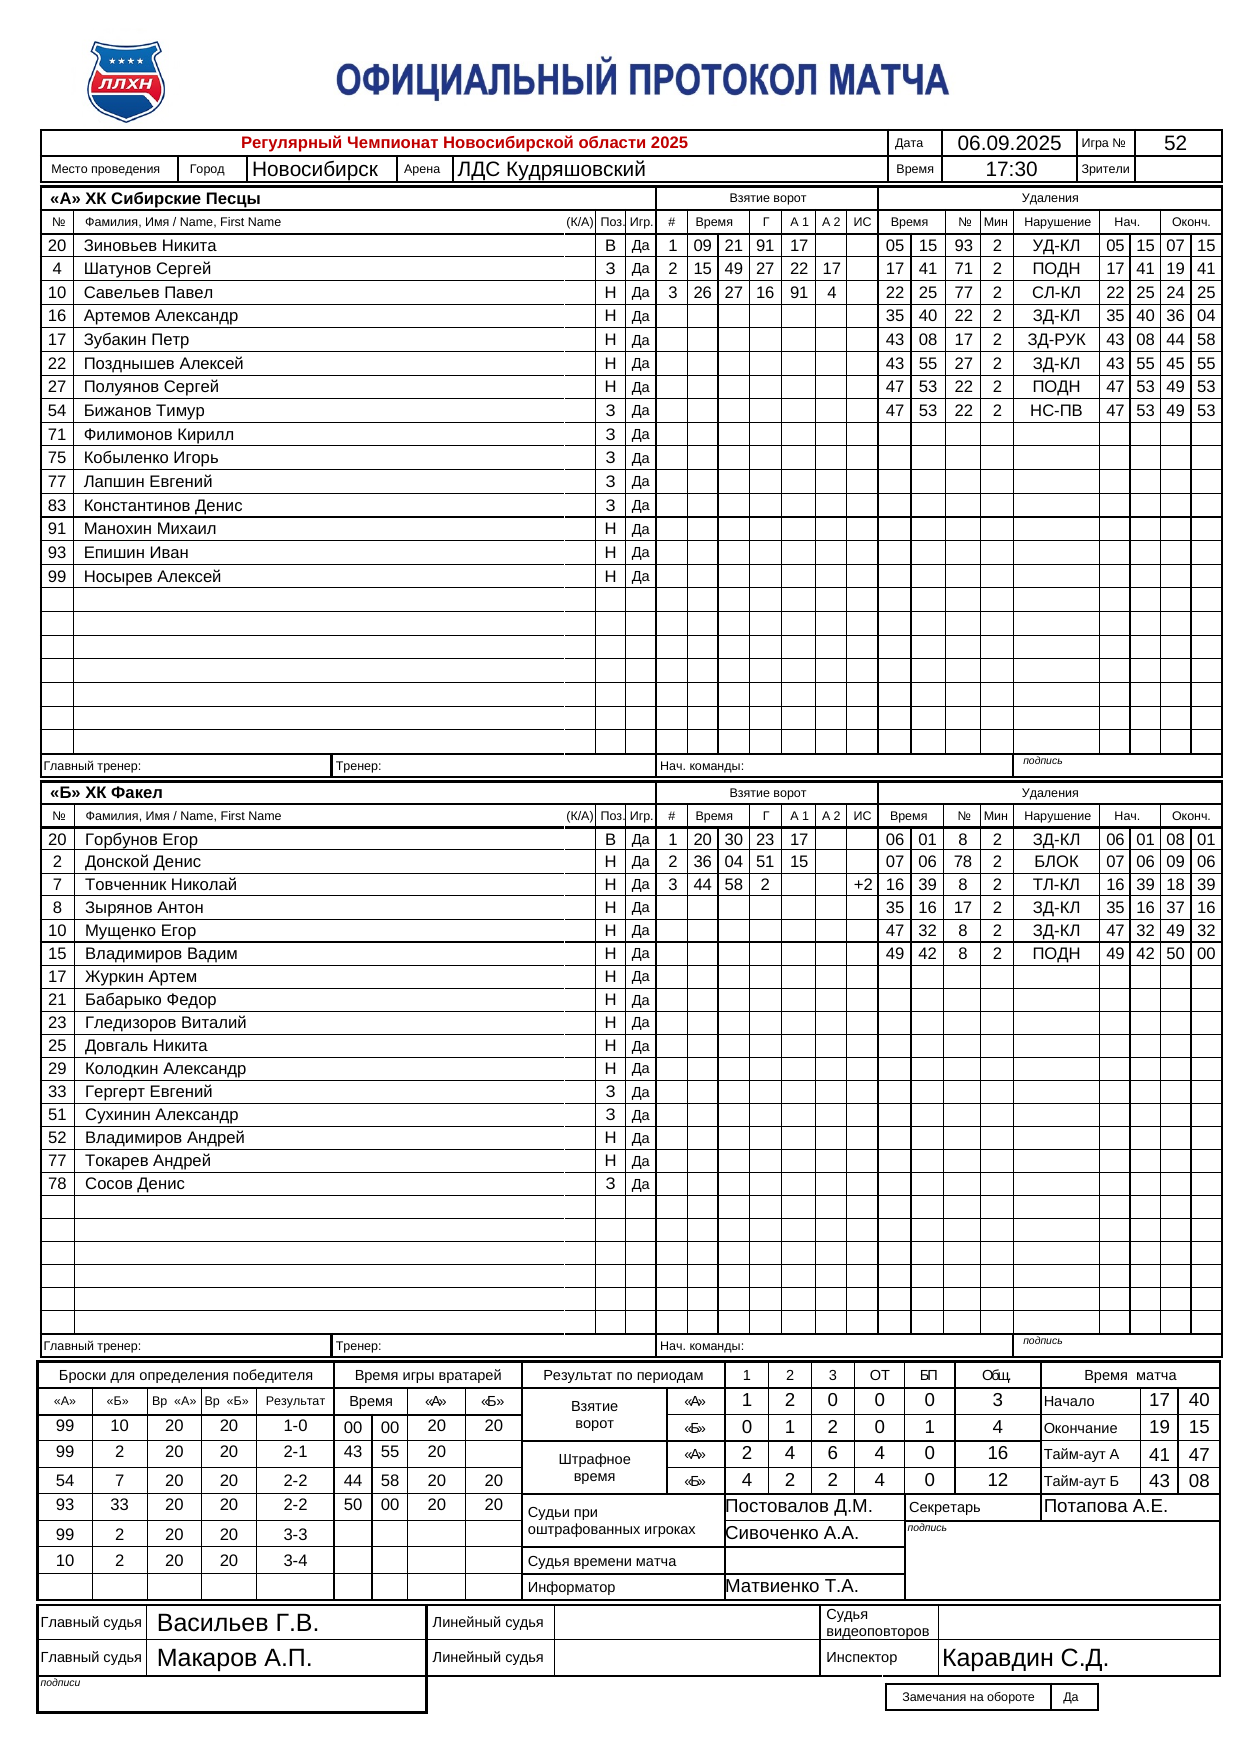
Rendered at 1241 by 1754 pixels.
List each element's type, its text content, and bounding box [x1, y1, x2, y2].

table_cell [657, 470, 687, 493]
table_cell № [42, 211, 73, 233]
table_cell [565, 896, 595, 918]
table_cell 58 [719, 874, 749, 895]
table_cell [719, 1219, 749, 1241]
table_cell [657, 707, 687, 729]
table_cell # [657, 805, 687, 826]
table_cell [750, 943, 781, 964]
table_cell Да [626, 328, 655, 351]
table_cell [657, 683, 687, 706]
table_cell [719, 1058, 749, 1079]
table_cell [719, 683, 749, 706]
table_cell 7 [93, 1468, 147, 1493]
table_cell [879, 1288, 910, 1310]
table_cell Гергерт Евгений [75, 1081, 564, 1103]
table_cell [1161, 1173, 1190, 1195]
table_cell [1161, 518, 1190, 540]
table_cell [1192, 1127, 1221, 1149]
table_cell [946, 636, 980, 658]
table_cell [1192, 659, 1221, 682]
table_cell [750, 1081, 781, 1103]
table_cell [879, 683, 910, 706]
table_cell [1192, 1012, 1221, 1033]
table_cell 1 [657, 235, 687, 256]
table_cell Н [596, 850, 625, 872]
table_cell [879, 1012, 910, 1033]
table_cell Да [626, 446, 655, 469]
table_cell [565, 1242, 595, 1264]
table_cell [596, 1265, 625, 1287]
table_cell [782, 541, 815, 564]
table_cell [688, 423, 717, 445]
table_cell Да [626, 1035, 655, 1057]
table_cell [750, 518, 781, 540]
table_cell 4 [816, 281, 846, 303]
table_cell [1161, 1219, 1190, 1241]
table_cell [39, 1574, 92, 1599]
table_cell [1100, 1081, 1129, 1103]
table_cell [1100, 730, 1129, 753]
table_cell Макаров А.П. [147, 1640, 425, 1675]
table_cell Н [596, 874, 625, 895]
table_cell 20 [202, 1521, 256, 1546]
table_cell [782, 305, 815, 327]
table_cell [1014, 1265, 1099, 1287]
table_cell Взятие ворот [523, 1389, 666, 1440]
table_cell Нарушение [1014, 211, 1099, 233]
table_cell [657, 920, 687, 941]
table_cell [946, 446, 980, 469]
table_cell 41 [1141, 1441, 1177, 1467]
table_cell 4 [855, 1468, 904, 1493]
table_cell [75, 1288, 564, 1310]
table_cell [408, 1574, 465, 1599]
table_cell [719, 920, 749, 941]
table_cell 47 [879, 376, 910, 398]
table_cell [1100, 966, 1129, 987]
table_cell [42, 1196, 74, 1218]
table_header 06.09.2025 [943, 131, 1076, 155]
table_header «Б» ХК Факел [42, 783, 655, 803]
table_cell [1192, 470, 1221, 493]
table_cell [75, 1242, 564, 1264]
table_cell [981, 423, 1013, 445]
table_cell [816, 874, 846, 895]
table_cell [879, 636, 910, 658]
table_cell Главный судья [39, 1606, 146, 1639]
table_cell [782, 1242, 815, 1264]
table_cell 71 [946, 257, 980, 280]
table_cell Н [596, 541, 625, 564]
table_cell [1014, 1288, 1099, 1310]
table_cell [939, 1606, 1219, 1639]
table_cell [657, 399, 687, 422]
table_cell 2 [981, 281, 1013, 303]
table_cell [879, 1058, 910, 1079]
table_cell Колодкин Александр [75, 1058, 564, 1079]
table_cell 36 [688, 850, 717, 872]
table_cell 2 [981, 874, 1013, 895]
table_cell [657, 1265, 687, 1287]
table_cell [719, 588, 749, 611]
table_cell [1131, 470, 1160, 493]
table_cell [719, 423, 749, 445]
table_cell [879, 494, 910, 516]
table_header Взятие ворот [657, 783, 877, 803]
table_cell 32 [1131, 920, 1160, 941]
table_cell Товченник Николай [75, 874, 564, 895]
table_cell [657, 943, 687, 964]
table_cell [555, 1606, 819, 1639]
table_cell Да [626, 305, 655, 327]
table_cell [750, 683, 781, 706]
table_cell ЗД-КЛ [1014, 305, 1099, 327]
table_cell [912, 588, 945, 611]
table_cell [565, 1173, 595, 1195]
table_cell 0 [855, 1415, 904, 1440]
table_cell [816, 920, 846, 941]
table_cell [750, 1173, 781, 1195]
table_cell [657, 1035, 687, 1057]
table_cell [816, 829, 846, 849]
table_cell [1192, 494, 1221, 516]
table_cell 2 [981, 850, 1013, 872]
table_cell Тайм-аут А [1042, 1441, 1140, 1467]
table_cell [847, 659, 877, 682]
table_cell [782, 1219, 815, 1241]
table_cell [1131, 1081, 1160, 1103]
table_cell Да [626, 281, 655, 303]
table_cell [847, 541, 877, 564]
table_cell [626, 1288, 655, 1310]
table_cell [847, 966, 877, 987]
table_cell Тренер: [333, 755, 655, 776]
table_cell [912, 518, 945, 540]
table_cell [466, 1547, 521, 1573]
table_cell [750, 541, 781, 564]
table_cell [565, 1081, 595, 1103]
table_cell [782, 1058, 815, 1079]
table_cell [1192, 1058, 1221, 1079]
table_cell 20 [202, 1494, 256, 1520]
table_cell [657, 659, 687, 682]
table_cell [981, 1127, 1013, 1149]
table_cell [657, 1173, 687, 1195]
table_cell [688, 1081, 717, 1103]
table_cell Мин [981, 805, 1013, 826]
table_cell [719, 659, 749, 682]
table_cell [946, 707, 980, 729]
table_header «А» ХК Сибирские Песцы [42, 188, 655, 209]
table_cell [1100, 1242, 1129, 1264]
table_cell 40 [1131, 305, 1160, 327]
table_cell [782, 707, 815, 729]
table_cell Сухинин Александр [75, 1104, 564, 1126]
table_cell [847, 1127, 877, 1149]
table_cell [1131, 683, 1160, 706]
table_cell 08 [1179, 1468, 1219, 1493]
table_cell НС-ПВ [1014, 399, 1099, 422]
table_cell 22 [946, 305, 980, 327]
table_cell Секретарь [906, 1495, 1040, 1520]
table_cell 2 [981, 920, 1013, 941]
table_cell [879, 989, 910, 1011]
table_cell А 2 [816, 211, 846, 233]
table_cell [1131, 730, 1160, 753]
table_cell [782, 874, 815, 895]
table_cell 2 [93, 1547, 147, 1573]
table_cell [688, 659, 717, 682]
table_cell [1192, 966, 1221, 987]
table_cell [847, 1311, 877, 1333]
table_cell 41 [912, 257, 945, 280]
table_cell [42, 1311, 74, 1333]
table_cell [719, 943, 749, 964]
table_cell Филимонов Кирилл [74, 423, 564, 445]
table_cell 43 [1100, 352, 1129, 374]
table_cell 16 [1192, 896, 1221, 918]
table_cell «Б» [93, 1389, 147, 1413]
table_cell [335, 1574, 371, 1599]
table_cell [1192, 541, 1221, 564]
table_cell Нач. [1100, 805, 1160, 826]
table_cell [1161, 730, 1190, 753]
table_cell 91 [750, 235, 781, 256]
table_cell 27 [42, 376, 73, 398]
table_cell [1161, 683, 1190, 706]
table_cell 17 [782, 235, 815, 256]
table_cell [750, 1242, 781, 1264]
table_cell [1100, 1035, 1129, 1057]
table_cell 2 [657, 850, 687, 872]
table_cell 2-1 [257, 1441, 333, 1467]
table_cell 3 [956, 1389, 1040, 1413]
table_cell [1131, 446, 1160, 469]
table_cell [596, 730, 625, 753]
table_cell [1131, 659, 1160, 682]
table_cell [816, 636, 846, 658]
table_cell 07 [879, 850, 910, 872]
table_cell 0 [812, 1389, 854, 1413]
table_cell ИС [847, 211, 877, 233]
table_cell [1192, 1196, 1221, 1218]
table_cell [946, 659, 980, 682]
table_cell [1192, 612, 1221, 634]
table_cell [74, 588, 564, 611]
table_cell [750, 1311, 781, 1333]
table_cell [1014, 494, 1099, 516]
table_cell [816, 352, 846, 374]
table_cell [596, 1288, 625, 1310]
table_cell [626, 588, 655, 611]
table_cell [847, 896, 877, 918]
table_cell ПОДН [1014, 943, 1099, 964]
table_cell 54 [42, 399, 73, 422]
table_cell Нач. команды: [657, 1335, 1012, 1356]
table_cell 99 [39, 1441, 92, 1467]
table_cell [726, 1548, 904, 1573]
table_cell 27 [719, 281, 749, 303]
table_cell 25 [1131, 281, 1160, 303]
table_cell «Б» [668, 1468, 724, 1493]
table_cell [847, 636, 877, 658]
table_cell [782, 352, 815, 374]
table_cell Постовалов Д.М. [726, 1495, 904, 1520]
table_cell 3-4 [257, 1547, 333, 1573]
table_cell [782, 920, 815, 941]
table_cell 99 [39, 1521, 92, 1546]
table_cell 0 [905, 1468, 954, 1493]
table_cell [1192, 518, 1221, 540]
table_cell 20 [408, 1468, 465, 1493]
table_cell [466, 1521, 521, 1546]
table_cell 23 [750, 829, 781, 849]
table_cell Потапова А.Е. [1042, 1495, 1219, 1520]
table_cell 37 [1161, 896, 1190, 918]
table_cell [782, 399, 815, 422]
table_cell [688, 588, 717, 611]
table_cell 16 [912, 896, 943, 918]
table_cell [1131, 1012, 1160, 1033]
table_cell 99 [42, 565, 73, 587]
table_cell 05 [879, 235, 910, 256]
table_cell [1161, 1288, 1190, 1310]
table_cell 17 [1100, 257, 1129, 280]
table_header Удаления [879, 783, 1221, 803]
table_cell Н [596, 920, 625, 941]
table_cell ЛДС Кудряшовский [454, 157, 887, 181]
table_cell Нарушение [1014, 805, 1099, 826]
table_cell [596, 1311, 625, 1333]
table_cell Время [335, 1389, 407, 1413]
table_cell [879, 612, 910, 634]
table_cell [879, 1081, 910, 1103]
table_cell [688, 1173, 717, 1195]
table_cell [1161, 659, 1190, 682]
table_cell [688, 683, 717, 706]
table_cell Линейный судья [428, 1640, 554, 1675]
table_cell 77 [946, 281, 980, 303]
table_cell [981, 470, 1013, 493]
table_cell 16 [1131, 896, 1160, 918]
table_cell [879, 1219, 910, 1241]
table_cell [1100, 1104, 1129, 1126]
table_cell +2 [847, 874, 877, 895]
table_cell Поз. [596, 211, 625, 233]
table_cell [912, 470, 945, 493]
table_cell 43 [335, 1441, 371, 1467]
table_cell Время [688, 211, 749, 233]
table_cell [816, 896, 846, 918]
table_cell 22 [42, 352, 73, 374]
table_cell ЗД-КЛ [1014, 920, 1099, 941]
table_cell [816, 1150, 846, 1172]
table_cell 01 [912, 829, 943, 849]
table_cell [657, 305, 687, 327]
table_cell [626, 730, 655, 753]
table_cell [596, 588, 625, 611]
table_cell [782, 1081, 815, 1103]
table_cell [719, 1173, 749, 1195]
table_cell [750, 1150, 781, 1172]
table_cell подписи [39, 1677, 425, 1711]
table_cell 15 [688, 257, 717, 280]
table_header Время матча [1042, 1363, 1219, 1387]
table_cell Журкин Артем [75, 966, 564, 987]
table_cell [688, 612, 717, 634]
table_cell 2 [981, 829, 1013, 849]
table_cell [1192, 565, 1221, 587]
table_cell 4 [42, 257, 73, 280]
table_cell [981, 1219, 1013, 1241]
table_cell [847, 281, 877, 303]
table_cell 3-3 [257, 1521, 333, 1546]
table_cell [657, 966, 687, 987]
table_cell [719, 399, 749, 422]
table_cell [42, 1265, 74, 1287]
table_cell [981, 730, 1013, 753]
table_cell [750, 305, 781, 327]
table_cell [1131, 612, 1160, 634]
table_cell 1 [769, 1415, 811, 1440]
table_cell [719, 518, 749, 540]
table_cell [816, 328, 846, 351]
table_cell [1100, 707, 1129, 729]
table_cell [1161, 612, 1190, 634]
table_cell [1161, 1058, 1190, 1079]
table_cell Владимиров Андрей [75, 1127, 564, 1149]
table_cell 58 [373, 1468, 407, 1493]
table_cell 07 [1100, 850, 1129, 872]
table_cell [1014, 1219, 1099, 1241]
table_cell [1014, 1127, 1099, 1149]
table_cell 08 [1161, 829, 1190, 849]
table_cell [816, 730, 846, 753]
table_cell [946, 518, 980, 540]
table_cell [816, 989, 846, 1011]
table_cell [626, 636, 655, 658]
table_cell 16 [956, 1442, 1040, 1467]
table_cell [944, 1196, 980, 1218]
table_cell [847, 920, 877, 941]
table_cell 43 [879, 328, 910, 351]
table_cell 08 [1131, 328, 1160, 351]
table_cell [816, 423, 846, 445]
table_cell [688, 1058, 717, 1079]
table_cell [719, 376, 749, 398]
table_cell 55 [1131, 352, 1160, 374]
table_cell [688, 541, 717, 564]
table_cell 09 [1161, 850, 1190, 872]
table_cell [816, 588, 846, 611]
table_cell 55 [912, 352, 945, 374]
table_cell [202, 1574, 256, 1599]
table_cell [1131, 1242, 1160, 1264]
table_cell [816, 565, 846, 587]
table_cell 6 [812, 1442, 854, 1467]
table_cell [1161, 1127, 1190, 1149]
table_cell 77 [42, 470, 73, 493]
table_cell З [596, 423, 625, 445]
table_cell 93 [946, 235, 980, 256]
table_cell [596, 1196, 625, 1218]
table_cell [847, 1012, 877, 1033]
table_cell [912, 966, 943, 987]
table_cell Г [750, 211, 781, 233]
table_cell [981, 1035, 1013, 1057]
table_cell [75, 1265, 564, 1287]
table_cell [626, 1242, 655, 1264]
table_cell [750, 612, 781, 634]
table_cell [565, 1219, 595, 1241]
table_cell 58 [1192, 328, 1221, 351]
table_cell 25 [1192, 281, 1221, 303]
table_cell 20 [466, 1494, 521, 1520]
table_cell 20 [148, 1416, 201, 1440]
table_cell [912, 1288, 943, 1310]
table_cell [944, 1265, 980, 1287]
table_cell [1192, 1173, 1221, 1195]
table_cell [565, 281, 595, 303]
table_cell 08 [912, 328, 945, 351]
table_cell 47 [1179, 1441, 1219, 1467]
table_cell [1131, 1150, 1160, 1172]
table_cell 47 [1100, 376, 1129, 398]
table_cell [1100, 588, 1129, 611]
table_cell [782, 943, 815, 964]
table_cell [944, 1150, 980, 1172]
table_cell 42 [1131, 943, 1160, 964]
table_cell 22 [946, 399, 980, 422]
table_cell 45 [1161, 352, 1190, 374]
table_cell [912, 612, 945, 634]
table_cell [912, 565, 945, 587]
table_cell [847, 376, 877, 398]
table_cell [912, 1035, 943, 1057]
table_cell 78 [42, 1173, 74, 1195]
table_cell [1131, 518, 1160, 540]
table_cell СЛ-КЛ [1014, 281, 1099, 303]
table_cell [847, 1058, 877, 1079]
table_cell [981, 683, 1013, 706]
table_cell [981, 1173, 1013, 1195]
table_cell 43 [879, 352, 910, 374]
table_cell А 2 [816, 805, 846, 826]
table_cell [912, 730, 945, 753]
table_header Дата [889, 131, 941, 155]
table_cell [565, 257, 595, 280]
table_cell [912, 1242, 943, 1264]
table_cell [981, 1058, 1013, 1079]
table_cell Н [596, 1127, 625, 1149]
table_cell [946, 730, 980, 753]
table_cell 00 [373, 1416, 407, 1440]
table_cell [847, 989, 877, 1011]
table_cell [657, 1012, 687, 1033]
table_cell Информатор [523, 1575, 724, 1599]
table_cell Да [626, 920, 655, 941]
table_cell Да [626, 896, 655, 918]
table_cell [1161, 565, 1190, 587]
table_cell [688, 1311, 717, 1333]
table_cell [719, 1265, 749, 1287]
table_cell [719, 352, 749, 374]
table_cell «А» [668, 1389, 724, 1413]
table_cell [750, 399, 781, 422]
table_cell [1192, 1265, 1221, 1287]
table_cell Вр «Б» [202, 1389, 256, 1413]
table_cell [944, 1081, 980, 1103]
table_cell Н [596, 1012, 625, 1033]
table_cell [981, 541, 1013, 564]
table_cell [373, 1574, 407, 1599]
table_header Результат по периодам [523, 1363, 724, 1387]
table_cell [944, 1035, 980, 1057]
table_cell [847, 352, 877, 374]
table_cell [657, 565, 687, 587]
table_cell Н [596, 328, 625, 351]
table_cell З [596, 257, 625, 280]
table_cell 20 [688, 829, 717, 849]
table_cell 20 [408, 1416, 465, 1440]
table_cell Носырев Алексей [74, 565, 564, 587]
table_cell [750, 966, 781, 987]
table_cell 16 [42, 305, 73, 327]
table_cell Да [626, 376, 655, 398]
table_cell 2 [981, 235, 1013, 256]
table_cell [981, 1150, 1013, 1172]
table_cell [879, 541, 910, 564]
table_cell подпись [1014, 1335, 1221, 1356]
table_cell [782, 683, 815, 706]
table_header ОТ [855, 1363, 904, 1387]
table_cell [719, 305, 749, 327]
table_cell [1014, 1311, 1099, 1333]
table_cell [1014, 659, 1099, 682]
table_cell [626, 1196, 655, 1218]
table_cell [688, 446, 717, 469]
table_cell [1161, 1035, 1190, 1057]
table_cell [782, 636, 815, 658]
table_cell [688, 376, 717, 398]
table_cell Шатунов Сергей [74, 257, 564, 280]
table_cell З [596, 1173, 625, 1195]
table_cell [912, 707, 945, 729]
table_cell [879, 1173, 910, 1195]
table_cell [847, 943, 877, 964]
table_cell [782, 565, 815, 587]
table_cell Н [596, 896, 625, 918]
table_cell [1131, 1288, 1160, 1310]
table_cell подпись [1014, 755, 1221, 776]
table_cell [879, 1265, 910, 1287]
table_cell [1161, 966, 1190, 987]
table_cell [912, 1311, 943, 1333]
table_cell 4 [726, 1468, 768, 1493]
table_cell 35 [879, 305, 910, 327]
table_cell Горбунов Егор [75, 829, 564, 849]
table_cell [626, 683, 655, 706]
table_cell [1161, 588, 1190, 611]
table_cell [1014, 1081, 1099, 1103]
table_cell [847, 850, 877, 872]
table_cell [1161, 989, 1190, 1011]
table_cell [1131, 423, 1160, 445]
table_cell [750, 707, 781, 729]
table_cell [42, 707, 73, 729]
table_cell 43 [1141, 1468, 1177, 1493]
table_cell [816, 494, 846, 516]
table_cell [946, 612, 980, 634]
table_cell [782, 446, 815, 469]
table_cell [657, 1058, 687, 1079]
table_cell Результат [257, 1389, 333, 1413]
table_cell 30 [719, 829, 749, 849]
table_cell 15 [42, 943, 74, 964]
table_cell [719, 730, 749, 753]
table_cell [981, 989, 1013, 1011]
table_cell [1014, 1196, 1099, 1218]
table_cell [466, 1441, 521, 1467]
table_cell [1014, 966, 1099, 987]
table_cell [565, 235, 595, 256]
table_cell 17 [946, 328, 980, 351]
table_cell Да [626, 494, 655, 516]
table_cell [816, 1196, 846, 1218]
table_cell [74, 730, 564, 753]
table_cell 1 [657, 829, 687, 849]
table_cell [847, 730, 877, 753]
table_cell [847, 446, 877, 469]
table_cell 2 [981, 943, 1013, 964]
table_cell [565, 730, 595, 753]
table_cell [565, 446, 595, 469]
table_cell [946, 683, 980, 706]
table_cell [782, 989, 815, 1011]
table_cell 10 [93, 1416, 147, 1440]
table_cell Полуянов Сергей [74, 376, 564, 398]
table_cell Начало [1042, 1389, 1140, 1413]
table_cell 47 [1100, 399, 1129, 422]
table_cell [657, 1288, 687, 1310]
table_cell [847, 707, 877, 729]
table_cell [1014, 989, 1099, 1011]
table_cell Да [626, 829, 655, 849]
table_cell [782, 1104, 815, 1126]
table_cell Да [626, 874, 655, 895]
table_cell [847, 588, 877, 611]
table_cell [944, 1173, 980, 1195]
table_cell [816, 235, 846, 256]
table_cell [688, 989, 717, 1011]
table_cell 17 [944, 896, 980, 918]
table_cell 17 [816, 257, 846, 280]
table_cell [1014, 588, 1099, 611]
table_cell [944, 1127, 980, 1149]
table_cell [1192, 1288, 1221, 1310]
table_cell 91 [782, 281, 815, 303]
table_cell [1161, 1265, 1190, 1287]
table_cell [565, 850, 595, 872]
table_cell 44 [688, 874, 717, 895]
table_cell [782, 1311, 815, 1333]
table_cell [657, 1311, 687, 1333]
table_cell # [657, 211, 687, 233]
table_cell [1136, 157, 1221, 181]
table_cell 1-0 [257, 1416, 333, 1440]
table_cell [565, 1265, 595, 1287]
table_cell 43 [1100, 328, 1129, 351]
table_cell [816, 446, 846, 469]
table_cell [1100, 1196, 1129, 1218]
table_cell 27 [946, 352, 980, 374]
table_cell 77 [42, 1150, 74, 1172]
table_cell [42, 612, 73, 634]
table_cell [1131, 494, 1160, 516]
table_cell [1014, 1173, 1099, 1195]
table_cell [657, 730, 687, 753]
table_cell 8 [944, 829, 980, 849]
table_cell Линейный судья [428, 1606, 554, 1639]
table_cell [912, 423, 945, 445]
table_cell 42 [912, 943, 943, 964]
table_cell «А» [668, 1442, 724, 1467]
table_cell [816, 943, 846, 964]
table_cell 2 [93, 1521, 147, 1546]
table_cell В [596, 235, 625, 256]
table_cell [944, 966, 980, 987]
table_cell 2 [981, 399, 1013, 422]
table_cell Епишин Иван [74, 541, 564, 564]
table_cell [944, 1104, 980, 1126]
table_cell [565, 376, 595, 398]
table_cell ИС [847, 805, 877, 826]
table_cell Позднышев Алексей [74, 352, 564, 374]
table_cell Время [879, 211, 945, 233]
table_cell [1192, 1150, 1221, 1172]
table_cell [1131, 1127, 1160, 1149]
table_cell [981, 612, 1013, 634]
table_cell 50 [1161, 943, 1190, 964]
table_cell [1192, 707, 1221, 729]
table_cell [1161, 541, 1190, 564]
table_cell [555, 1640, 819, 1675]
table_cell Да [626, 966, 655, 987]
table_cell [565, 1012, 595, 1033]
table_cell [912, 446, 945, 469]
table_cell Да [626, 1173, 655, 1195]
table_cell [847, 305, 877, 327]
table_cell [1100, 1127, 1129, 1149]
table_cell [596, 683, 625, 706]
table_cell 2-2 [257, 1468, 333, 1493]
table_cell [1014, 446, 1099, 469]
table_cell [879, 1104, 910, 1126]
table_cell [626, 1311, 655, 1333]
table_cell [565, 612, 595, 634]
table_cell 06 [1131, 850, 1160, 872]
table_cell [816, 1311, 846, 1333]
table_cell 00 [373, 1494, 407, 1520]
table_header 52 [1136, 131, 1221, 155]
table_cell [1100, 1219, 1129, 1241]
table_cell [912, 1081, 943, 1103]
table_cell [657, 446, 687, 469]
table_cell [1131, 1265, 1160, 1287]
table_cell [657, 1150, 687, 1172]
table_cell [688, 352, 717, 374]
table_cell [1014, 612, 1099, 634]
table_cell [816, 1058, 846, 1079]
table_cell [1100, 518, 1129, 540]
table_cell [879, 966, 910, 987]
table_cell [750, 659, 781, 682]
table_cell [1100, 612, 1129, 634]
table_cell [1100, 989, 1129, 1011]
table_cell [782, 376, 815, 398]
table_cell [912, 1265, 943, 1287]
table_cell [719, 1104, 749, 1126]
table_cell [750, 470, 781, 493]
table_cell [944, 1242, 980, 1264]
table_cell [688, 1219, 717, 1241]
table_cell 16 [879, 874, 910, 895]
table_cell [782, 588, 815, 611]
table_cell [565, 565, 595, 587]
table_cell [565, 305, 595, 327]
table_cell Да [626, 1150, 655, 1172]
table_cell [565, 943, 595, 964]
table_cell [657, 423, 687, 445]
table_cell Донской Денис [75, 850, 564, 872]
table_cell [74, 612, 564, 634]
table_cell [816, 707, 846, 729]
table_cell [847, 683, 877, 706]
table_cell [428, 1677, 882, 1711]
table_cell [596, 1242, 625, 1264]
table_cell [981, 518, 1013, 540]
table_cell [1192, 1311, 1221, 1333]
table_cell 20 [148, 1494, 201, 1520]
table_cell [688, 1265, 717, 1287]
table_cell 21 [719, 235, 749, 256]
table_cell Зубакин Петр [74, 328, 564, 351]
table_cell Н [596, 1150, 625, 1172]
table_cell [1131, 989, 1160, 1011]
table_cell Время [688, 805, 749, 826]
table_cell Мущенко Егор [75, 920, 564, 941]
table_cell З [596, 1081, 625, 1103]
table_cell 49 [1161, 920, 1190, 941]
table_cell [1192, 730, 1221, 753]
table_header Замечания на обороте [887, 1685, 1050, 1709]
table_cell [657, 612, 687, 634]
table_cell Г [750, 805, 781, 826]
table_cell [1161, 470, 1190, 493]
table_cell 15 [1131, 235, 1160, 256]
table_cell [1100, 1288, 1129, 1310]
table_cell 1 [726, 1389, 768, 1413]
table_cell «А» [408, 1389, 465, 1413]
table_cell [1161, 446, 1190, 469]
table_cell [981, 1265, 1013, 1287]
table_cell [912, 1058, 943, 1079]
table_cell [565, 989, 595, 1011]
table_cell 06 [1192, 850, 1221, 872]
table_header 2 [769, 1363, 811, 1387]
table_cell ПОДН [1014, 376, 1099, 398]
table_cell Кобыленко Игорь [74, 446, 564, 469]
table_cell [1161, 636, 1190, 658]
table_header Удаления [879, 188, 1221, 209]
table_cell [1100, 470, 1129, 493]
table_cell [688, 730, 717, 753]
table_cell 40 [912, 305, 945, 327]
table_cell [1100, 423, 1129, 445]
table_cell Инспектор [821, 1640, 938, 1675]
table_cell [750, 920, 781, 941]
table_cell [74, 659, 564, 682]
table_cell (К/А) [565, 805, 595, 826]
table_cell [847, 470, 877, 493]
table_cell Да [626, 850, 655, 872]
table_cell Да [626, 989, 655, 1011]
table_cell 49 [1100, 943, 1129, 964]
table_cell Штрафное время [523, 1442, 666, 1493]
table_cell [1100, 659, 1129, 682]
table_cell ЗД-КЛ [1014, 829, 1099, 849]
table_cell [565, 874, 595, 895]
table_cell Вр «А» [148, 1389, 201, 1413]
table_cell 91 [42, 518, 73, 540]
table_cell «Б » [466, 1389, 521, 1413]
table_cell А 1 [782, 211, 815, 233]
table_cell [750, 1012, 781, 1033]
table_cell 49 [1161, 399, 1190, 422]
table_cell [816, 683, 846, 706]
table_cell [750, 565, 781, 587]
table_cell Зрители [1078, 157, 1134, 181]
table_cell [42, 1242, 74, 1264]
table_cell [1131, 588, 1160, 611]
table_cell 2 [726, 1442, 768, 1467]
table_cell [1192, 1035, 1221, 1057]
table_cell [912, 1219, 943, 1241]
table_cell [981, 1311, 1013, 1333]
table_cell [688, 943, 717, 964]
table_header Да [1052, 1685, 1097, 1709]
table_cell [1014, 1058, 1099, 1079]
table_cell 19 [1141, 1415, 1177, 1440]
table_cell 20 [42, 829, 74, 849]
table_cell [879, 1242, 910, 1264]
table_cell [719, 1150, 749, 1172]
table_cell [782, 470, 815, 493]
table_cell [1131, 1219, 1160, 1241]
table_cell [688, 1196, 717, 1218]
table_cell [1192, 1242, 1221, 1264]
table_cell 2 [769, 1468, 811, 1493]
table_cell Сивоченко А.А. [726, 1521, 904, 1546]
table_cell Город [179, 157, 246, 181]
table_cell № [946, 211, 980, 233]
table_cell 2 [981, 352, 1013, 374]
table_cell 44 [335, 1468, 371, 1493]
table_cell [1014, 707, 1099, 729]
table_cell УД-КЛ [1014, 235, 1099, 256]
table_cell [565, 518, 595, 540]
table_cell [1014, 541, 1099, 564]
table_cell [816, 1265, 846, 1287]
table_cell [688, 1242, 717, 1264]
table_cell [1192, 446, 1221, 469]
table_cell [1192, 588, 1221, 611]
table_cell [816, 659, 846, 682]
table_header 1 [726, 1363, 768, 1387]
table_cell [688, 494, 717, 516]
table_cell ЗД-КЛ [1014, 352, 1099, 374]
table_cell [912, 1012, 943, 1033]
table_cell ЗД-КЛ [1014, 896, 1099, 918]
table_cell Бижанов Тимур [74, 399, 564, 422]
table_cell [657, 1242, 687, 1264]
table_cell [719, 1081, 749, 1103]
table_cell [596, 1219, 625, 1241]
table_cell [1161, 1242, 1190, 1264]
table_cell 39 [1131, 874, 1160, 895]
table_cell [565, 1127, 595, 1149]
table_cell [1014, 683, 1099, 706]
table_cell [847, 1173, 877, 1195]
table_cell 25 [912, 281, 945, 303]
table_cell Оконч. [1161, 211, 1221, 233]
table_cell [782, 659, 815, 682]
table_cell 53 [1192, 399, 1221, 422]
table_cell [816, 1242, 846, 1264]
table_cell [1100, 1173, 1129, 1195]
table_header Взятие ворот [657, 188, 877, 209]
table_cell 49 [1161, 376, 1190, 398]
table_cell [944, 1012, 980, 1033]
table_cell 71 [42, 423, 73, 445]
table_cell [75, 1311, 564, 1333]
table_cell [750, 328, 781, 351]
table_cell Н [596, 1058, 625, 1079]
table_cell 78 [944, 850, 980, 872]
table_cell [750, 1127, 781, 1149]
table_cell А 1 [782, 805, 815, 826]
table_cell [626, 707, 655, 729]
table_cell [466, 1574, 521, 1599]
table_cell [565, 494, 595, 516]
table_cell [750, 896, 781, 918]
table_header Регулярный Чемпионат Новосибирской области 2025 [42, 131, 887, 155]
table_cell [981, 707, 1013, 729]
table_cell 06 [879, 829, 910, 849]
table_cell ЗД-РУК [1014, 328, 1099, 351]
table_cell 33 [42, 1081, 74, 1103]
table_cell [1014, 1035, 1099, 1057]
table_cell [688, 1104, 717, 1126]
table_cell [981, 1242, 1013, 1264]
table_cell [688, 328, 717, 351]
table_cell [750, 1058, 781, 1079]
table_cell [816, 1081, 846, 1103]
table_cell [1100, 1150, 1129, 1172]
table_cell [816, 518, 846, 540]
table_cell Фамилия, Имя / Name, First Name [74, 211, 565, 233]
table_cell 20 [408, 1441, 465, 1467]
table_cell [596, 659, 625, 682]
table_cell 26 [688, 281, 717, 303]
table_cell Да [626, 235, 655, 256]
table_cell [565, 1311, 595, 1333]
table_cell 4 [769, 1442, 811, 1467]
table_cell 32 [1192, 920, 1221, 941]
table_cell [1161, 1150, 1190, 1172]
table_cell [1100, 494, 1129, 516]
table_cell З [596, 399, 625, 422]
table_cell Да [626, 470, 655, 493]
table_cell [1100, 1311, 1129, 1333]
table_cell Поз. [596, 805, 625, 826]
table_cell З [596, 446, 625, 469]
table_cell 22 [879, 281, 910, 303]
table_cell [847, 1288, 877, 1310]
table_cell Н [596, 966, 625, 987]
table_cell Фамилия, Имя / Name, First Name [75, 805, 565, 826]
table_cell [782, 896, 815, 918]
table_cell 1 [905, 1415, 954, 1440]
table_cell [912, 1150, 943, 1172]
table_cell [42, 683, 73, 706]
table_cell Зиновьев Никита [74, 235, 564, 256]
table_cell [1100, 683, 1129, 706]
table_cell 16 [750, 281, 781, 303]
table_cell 36 [1161, 305, 1190, 327]
picture [5, 28, 1179, 129]
table_cell [657, 352, 687, 374]
table_cell [981, 1104, 1013, 1126]
table_cell [657, 896, 687, 918]
table_cell [981, 565, 1013, 587]
table_cell 93 [42, 541, 73, 564]
table_cell [946, 588, 980, 611]
table_cell [688, 305, 717, 327]
table_cell 41 [1192, 257, 1221, 280]
table_cell [1100, 446, 1129, 469]
table_cell [782, 730, 815, 753]
table_cell [782, 612, 815, 634]
table_cell 0 [905, 1442, 954, 1467]
table_cell [750, 494, 781, 516]
table_cell 51 [42, 1104, 74, 1126]
table_cell ТЛ-КЛ [1014, 874, 1099, 895]
table_cell ПОДН [1014, 257, 1099, 280]
table_cell 52 [42, 1127, 74, 1149]
table_cell [719, 636, 749, 658]
table_cell 47 [879, 399, 910, 422]
table_cell 20 [202, 1547, 256, 1573]
table_cell 10 [39, 1547, 92, 1573]
table_cell [657, 1219, 687, 1241]
table_cell [75, 1219, 564, 1241]
table_cell 3 [657, 874, 687, 895]
table_cell [688, 518, 717, 540]
table_cell [75, 1196, 564, 1218]
table_cell 2 [769, 1389, 811, 1413]
table_cell 53 [1131, 376, 1160, 398]
table_cell [912, 1196, 943, 1218]
table_cell [750, 376, 781, 398]
table_cell Да [626, 1012, 655, 1033]
table_cell [1192, 423, 1221, 445]
table_cell [719, 446, 749, 469]
table_cell 00 [335, 1416, 371, 1440]
table_cell [719, 565, 749, 587]
table_cell 44 [1161, 328, 1190, 351]
table_cell Окончание [1042, 1415, 1140, 1440]
table_cell [688, 1288, 717, 1310]
table_cell 53 [912, 399, 945, 422]
table_cell Главный тренер: [42, 1335, 330, 1356]
table_cell [719, 1012, 749, 1033]
table_cell 2 [981, 376, 1013, 398]
table_cell [42, 659, 73, 682]
table_cell [626, 612, 655, 634]
table_cell [879, 659, 910, 682]
table_cell Тайм-аут Б [1042, 1468, 1140, 1493]
table_cell [565, 920, 595, 941]
table_cell [782, 966, 815, 987]
table_cell [719, 1127, 749, 1149]
table_cell 41 [1131, 257, 1160, 280]
table_cell [1100, 1058, 1129, 1079]
table_cell 54 [39, 1468, 92, 1493]
table_cell [719, 541, 749, 564]
table_cell [565, 588, 595, 611]
table_cell [879, 518, 910, 540]
table_cell [657, 541, 687, 564]
table_cell Судья времени матча [523, 1548, 724, 1573]
table_cell [879, 588, 910, 611]
table_cell [688, 399, 717, 422]
table_cell [1161, 1012, 1190, 1033]
table_cell 35 [1100, 305, 1129, 327]
table_cell [847, 1081, 877, 1103]
table_cell [596, 612, 625, 634]
table_cell [750, 446, 781, 469]
table_cell [981, 966, 1013, 987]
table_cell [626, 1265, 655, 1287]
table_cell [719, 612, 749, 634]
table_cell [565, 1035, 595, 1057]
table_cell Лапшин Евгений [74, 470, 564, 493]
table_cell Гледизоров Виталий [75, 1012, 564, 1033]
table_cell [565, 966, 595, 987]
table_cell 20 [42, 235, 73, 256]
table_cell Н [596, 305, 625, 327]
table_cell [944, 1219, 980, 1241]
table_cell [782, 1173, 815, 1195]
table_cell [1131, 966, 1160, 987]
table_cell [1131, 636, 1160, 658]
table_cell З [596, 470, 625, 493]
table_cell 21 [42, 989, 74, 1011]
table_cell [42, 1288, 74, 1310]
table_cell [657, 1196, 687, 1218]
table_cell [42, 730, 73, 753]
table_cell № [42, 805, 74, 826]
table_cell 2 [981, 257, 1013, 280]
table_cell [565, 1150, 595, 1172]
table_cell [946, 565, 980, 587]
table_cell [565, 328, 595, 351]
table_cell [782, 1127, 815, 1149]
table_header 3 [812, 1363, 854, 1387]
table_cell [719, 896, 749, 918]
table_cell 47 [1100, 920, 1129, 941]
table_cell [688, 1150, 717, 1172]
table_cell Время [879, 805, 943, 826]
table_cell [981, 1288, 1013, 1310]
table_cell [981, 494, 1013, 516]
table_cell 10 [42, 281, 73, 303]
table_cell 06 [912, 850, 943, 872]
table_cell [883, 1677, 1220, 1681]
table_cell [565, 470, 595, 493]
table_cell [847, 565, 877, 587]
table_cell Тренер: [333, 1335, 655, 1356]
table_cell [847, 1150, 877, 1172]
table_cell [816, 399, 846, 422]
table_cell [912, 1104, 943, 1126]
table_cell [719, 1196, 749, 1218]
table_cell [1100, 541, 1129, 564]
table_cell [719, 494, 749, 516]
table_cell [1192, 1081, 1221, 1103]
table_cell Да [626, 423, 655, 445]
table_cell [565, 683, 595, 706]
table_cell «Б» [668, 1415, 724, 1440]
table_cell 0 [905, 1389, 954, 1413]
table_cell Васильев Г.В. [147, 1606, 425, 1639]
table_cell [782, 1012, 815, 1033]
table_cell Оконч. [1161, 805, 1221, 826]
table_cell Да [626, 943, 655, 964]
table_cell 8 [42, 896, 74, 918]
table_cell [1099, 1682, 1220, 1711]
table_cell Владимиров Вадим [75, 943, 564, 964]
table_cell [912, 636, 945, 658]
table_cell [816, 470, 846, 493]
table_cell [847, 518, 877, 540]
table_cell [42, 636, 73, 658]
table_cell [816, 612, 846, 634]
table_cell Сосов Денис [75, 1173, 564, 1195]
table_cell [1100, 636, 1129, 658]
table_cell 2 [657, 257, 687, 280]
table_cell 22 [782, 257, 815, 280]
table_cell [912, 541, 945, 564]
table_cell [719, 989, 749, 1011]
table_cell [782, 1265, 815, 1287]
table_cell 29 [42, 1058, 74, 1079]
table_cell 0 [726, 1415, 768, 1440]
table_cell [750, 636, 781, 658]
table_cell «А» [39, 1389, 92, 1413]
table_cell [879, 707, 910, 729]
table_cell [688, 1035, 717, 1057]
table_cell В [596, 829, 625, 849]
table_cell [1014, 1012, 1099, 1033]
table_cell 20 [408, 1494, 465, 1520]
table_cell 8 [944, 943, 980, 964]
table_cell 16 [1100, 874, 1129, 895]
table_cell Судья видеоповторов [821, 1606, 938, 1639]
table_cell Да [626, 399, 655, 422]
table_cell [981, 446, 1013, 469]
table_cell Н [596, 1035, 625, 1057]
table_cell 22 [1100, 281, 1129, 303]
table_cell [750, 989, 781, 1011]
table_cell [1131, 1104, 1160, 1126]
table_cell 15 [782, 850, 815, 872]
table_cell Матвиенко Т.А. [726, 1575, 904, 1599]
table_header Игра № [1078, 131, 1134, 155]
table_header Время игры вратарей [335, 1363, 521, 1387]
table_cell 27 [750, 257, 781, 280]
table_cell [847, 494, 877, 516]
table_cell [981, 1081, 1013, 1103]
table_cell [719, 1035, 749, 1057]
table_cell [946, 494, 980, 516]
table_cell [1131, 707, 1160, 729]
table_cell [816, 1127, 846, 1149]
table_cell 15 [1179, 1415, 1219, 1440]
table_cell [1014, 1104, 1099, 1126]
table_cell [1192, 1104, 1221, 1126]
table_cell 19 [1161, 257, 1190, 280]
table_cell [1014, 518, 1099, 540]
table_cell [565, 829, 595, 849]
table_cell [816, 1173, 846, 1195]
table_cell Манохин Михаил [74, 518, 564, 540]
table_cell 39 [1192, 874, 1221, 895]
table_cell [847, 423, 877, 445]
table_cell 93 [39, 1494, 92, 1520]
table_cell 18 [1161, 874, 1190, 895]
table_cell [719, 328, 749, 351]
table_cell [912, 1173, 943, 1195]
table_cell [847, 1265, 877, 1287]
table_cell 17 [42, 328, 73, 351]
table_cell [688, 707, 717, 729]
table_cell [816, 1012, 846, 1033]
table_cell 2 [981, 896, 1013, 918]
table_cell [816, 1104, 846, 1126]
table_cell 0 [855, 1389, 904, 1413]
table_cell Да [626, 1104, 655, 1126]
table_cell [335, 1521, 371, 1546]
table_cell [816, 541, 846, 564]
table_cell 17 [42, 966, 74, 987]
table_cell [782, 1196, 815, 1218]
table_cell З [596, 1104, 625, 1126]
table_cell [719, 966, 749, 987]
table_cell [944, 989, 980, 1011]
table_cell [408, 1521, 465, 1546]
table_cell 15 [912, 235, 945, 256]
table_cell 2 [42, 850, 74, 872]
table_cell 53 [1131, 399, 1160, 422]
table_cell [719, 470, 749, 493]
table_cell [373, 1547, 407, 1573]
table_cell [912, 494, 945, 516]
table_cell Н [596, 565, 625, 587]
table_cell [93, 1574, 147, 1599]
table_cell [847, 1035, 877, 1057]
table_cell 05 [1100, 235, 1129, 256]
table_cell [912, 683, 945, 706]
table_cell [816, 1219, 846, 1241]
table_cell [847, 1242, 877, 1264]
table_cell [981, 636, 1013, 658]
table_cell Токарев Андрей [75, 1150, 564, 1172]
table_cell БЛОК [1014, 850, 1099, 872]
table_cell [1192, 1219, 1221, 1241]
table_cell [816, 305, 846, 327]
table_cell 22 [946, 376, 980, 398]
table_cell [657, 518, 687, 540]
table_cell 2 [812, 1468, 854, 1493]
table_cell [981, 588, 1013, 611]
table_cell [1100, 1012, 1129, 1033]
table_cell [408, 1547, 465, 1573]
table_cell 01 [1192, 829, 1221, 849]
table_cell Зырянов Антон [75, 896, 564, 918]
table_cell [816, 1288, 846, 1310]
table_cell [565, 636, 595, 658]
table_cell Да [626, 1081, 655, 1103]
table_cell [782, 328, 815, 351]
table_cell 20 [466, 1468, 521, 1493]
table_cell Новосибирск [248, 157, 396, 181]
table_cell [847, 612, 877, 634]
table_cell Савельев Павел [74, 281, 564, 303]
table_cell [657, 636, 687, 658]
table_cell [657, 1104, 687, 1126]
table_cell 2 [750, 874, 781, 895]
table_cell [1131, 1196, 1160, 1218]
table_cell [879, 423, 910, 445]
table_cell [1131, 1035, 1160, 1057]
table_cell [657, 1081, 687, 1103]
table_cell [847, 328, 877, 351]
table_cell Главный судья [39, 1640, 146, 1675]
table_cell [74, 636, 564, 658]
table_cell [782, 1288, 815, 1310]
table_cell 20 [202, 1416, 256, 1440]
table_cell [657, 989, 687, 1011]
table_cell 20 [148, 1468, 201, 1493]
table_cell 49 [879, 943, 910, 964]
table_cell Время [889, 157, 941, 181]
table_cell [565, 707, 595, 729]
table_cell Нач. [1100, 211, 1160, 233]
table_cell [750, 1035, 781, 1057]
table_cell [657, 376, 687, 398]
table_cell Константинов Денис [74, 494, 564, 516]
table_cell [1014, 1242, 1099, 1264]
table_cell [912, 1127, 943, 1149]
table_cell [946, 423, 980, 445]
table_cell [847, 1219, 877, 1241]
table_cell 53 [1192, 376, 1221, 398]
table_cell З [596, 494, 625, 516]
table_cell 32 [912, 920, 943, 941]
table_cell [719, 1288, 749, 1310]
table_cell [750, 423, 781, 445]
table_cell 40 [1179, 1389, 1219, 1413]
table_cell [1014, 636, 1099, 658]
table_cell 2 [981, 328, 1013, 351]
table_cell [1131, 565, 1160, 587]
table_cell [847, 1196, 877, 1218]
table_cell [688, 636, 717, 658]
table_cell [879, 470, 910, 493]
table_cell 39 [912, 874, 943, 895]
table_cell [1192, 636, 1221, 658]
table_cell [1161, 707, 1190, 729]
table_cell Да [626, 257, 655, 280]
table_cell [1161, 494, 1190, 516]
table_cell Судьи при оштрафованных игроках [523, 1495, 724, 1546]
table_cell № [944, 805, 980, 826]
table_cell 15 [1192, 235, 1221, 256]
table_cell [688, 1012, 717, 1033]
table_cell [879, 730, 910, 753]
table_cell Да [626, 565, 655, 587]
table_cell Арена [398, 157, 452, 181]
table_cell [946, 470, 980, 493]
table_cell [750, 1196, 781, 1218]
table_cell [782, 494, 815, 516]
table_cell [565, 423, 595, 445]
table_cell Игр. [626, 805, 655, 826]
table_cell 20 [148, 1441, 201, 1467]
table_cell [750, 1265, 781, 1287]
table_cell [148, 1574, 201, 1599]
table_cell [657, 328, 687, 351]
table_cell [596, 707, 625, 729]
table_cell [847, 1104, 877, 1126]
table_cell [42, 1219, 74, 1241]
table_cell Каравдин С.Д. [939, 1640, 1219, 1675]
table_cell [879, 1035, 910, 1057]
table_cell 51 [750, 850, 781, 872]
table_cell [1161, 1311, 1190, 1333]
table_cell 35 [1100, 896, 1129, 918]
table_header БП [905, 1363, 954, 1387]
table_cell Да [626, 518, 655, 540]
table_cell [981, 1012, 1013, 1033]
table_cell [688, 896, 717, 918]
table_cell [816, 966, 846, 987]
table_cell [74, 683, 564, 706]
table_cell [257, 1574, 333, 1599]
table_cell Довгаль Никита [75, 1035, 564, 1057]
table_cell Нач. команды: [657, 755, 1012, 776]
table_cell 01 [1131, 829, 1160, 849]
table_cell [1131, 1311, 1160, 1333]
table_cell [816, 850, 846, 872]
table_header Броски для определения победителя [39, 1363, 333, 1387]
table_cell 20 [202, 1468, 256, 1493]
table_cell 7 [42, 874, 74, 895]
table_cell [42, 588, 73, 611]
table_cell 20 [466, 1416, 521, 1440]
table_cell [1161, 1196, 1190, 1218]
table_cell 04 [1192, 305, 1221, 327]
table_cell 07 [1161, 235, 1190, 256]
table_cell 17 [782, 829, 815, 849]
table_cell 2-2 [257, 1494, 333, 1520]
table_cell 53 [912, 376, 945, 398]
table_cell Артемов Александр [74, 305, 564, 327]
table_cell 8 [944, 874, 980, 895]
table_cell 24 [1161, 281, 1190, 303]
table_cell [750, 1104, 781, 1126]
table_cell [816, 376, 846, 398]
table_cell [1161, 1104, 1190, 1126]
table_cell [1161, 423, 1190, 445]
table_cell [565, 1196, 595, 1218]
table_cell подпись [906, 1522, 1219, 1599]
table_cell [596, 636, 625, 658]
table_cell [879, 1196, 910, 1218]
table_cell [981, 659, 1013, 682]
table_cell Н [596, 989, 625, 1011]
table_cell 12 [956, 1468, 1040, 1493]
table_cell [1131, 541, 1160, 564]
table_cell [565, 1058, 595, 1079]
table_cell 04 [719, 850, 749, 872]
table_cell [782, 423, 815, 445]
table_cell [688, 1127, 717, 1149]
table_cell [879, 1311, 910, 1333]
table_cell 17 [879, 257, 910, 280]
table_cell 3 [657, 281, 687, 303]
table_cell [373, 1521, 407, 1546]
table_cell [847, 257, 877, 280]
table_cell [847, 399, 877, 422]
table_cell [750, 730, 781, 753]
table_cell [912, 989, 943, 1011]
table_cell [688, 565, 717, 587]
table_cell 49 [719, 257, 749, 280]
table_cell Н [596, 376, 625, 398]
table_cell [879, 1127, 910, 1149]
table_cell 4 [855, 1442, 904, 1467]
table_cell [1192, 989, 1221, 1011]
table_cell 55 [1192, 352, 1221, 374]
table_cell 2 [812, 1415, 854, 1440]
table_cell [565, 1288, 595, 1310]
table_cell 00 [1192, 943, 1221, 964]
table_cell [879, 1150, 910, 1172]
table_cell [944, 1311, 980, 1333]
table_cell [750, 1288, 781, 1310]
table_cell [782, 518, 815, 540]
table_cell [719, 707, 749, 729]
table_cell [565, 352, 595, 374]
table_cell Н [596, 943, 625, 964]
table_cell [657, 494, 687, 516]
table_cell [657, 588, 687, 611]
table_cell [946, 541, 980, 564]
table_cell Да [626, 1127, 655, 1149]
table_cell Место проведения [42, 157, 177, 181]
table_cell Да [626, 541, 655, 564]
table_cell [782, 1150, 815, 1172]
table_cell [565, 659, 595, 682]
table_cell Н [596, 352, 625, 374]
table_cell [1014, 730, 1099, 753]
table_cell Н [596, 281, 625, 303]
table_cell 50 [335, 1494, 371, 1520]
table_cell Игр. [626, 211, 655, 233]
table_cell [1014, 423, 1099, 445]
table_cell 23 [42, 1012, 74, 1033]
table_cell 55 [373, 1441, 407, 1467]
table_cell [1131, 1173, 1160, 1195]
table_cell Н [596, 518, 625, 540]
table_cell [565, 541, 595, 564]
table_cell Да [626, 1058, 655, 1079]
table_cell [335, 1547, 371, 1573]
table_cell 2 [93, 1441, 147, 1467]
table_cell [1014, 565, 1099, 587]
table_cell [1192, 683, 1221, 706]
table_cell [688, 470, 717, 493]
table_cell [879, 565, 910, 587]
table_cell [782, 1035, 815, 1057]
table_cell [74, 707, 564, 729]
table_cell [626, 659, 655, 682]
table_cell Бабарыко Федор [75, 989, 564, 1011]
table_cell [688, 920, 717, 941]
table_cell 20 [202, 1441, 256, 1467]
table_cell [750, 1219, 781, 1241]
table_cell 25 [42, 1035, 74, 1057]
table_cell [847, 829, 877, 849]
table_cell [944, 1288, 980, 1310]
table_cell [657, 1127, 687, 1149]
table_cell [816, 1035, 846, 1057]
table_cell [719, 1311, 749, 1333]
table_cell [1014, 1150, 1099, 1172]
table_cell [750, 352, 781, 374]
table_cell [565, 399, 595, 422]
table_cell [1100, 1265, 1129, 1287]
table_cell [847, 235, 877, 256]
table_cell 33 [93, 1494, 147, 1520]
table_cell 99 [39, 1416, 92, 1440]
table_cell [1014, 470, 1099, 493]
table_cell 06 [1100, 829, 1129, 849]
table_cell 2 [981, 305, 1013, 327]
table_cell 4 [956, 1415, 1040, 1440]
table_cell 75 [42, 446, 73, 469]
table_cell [981, 1196, 1013, 1218]
table_cell [750, 588, 781, 611]
table_cell Мин [981, 211, 1013, 233]
table_cell 09 [688, 235, 717, 256]
table_cell 20 [148, 1547, 201, 1573]
table_cell 20 [148, 1521, 201, 1546]
table_cell [912, 659, 945, 682]
table_cell [626, 1219, 655, 1241]
table_cell [944, 1058, 980, 1079]
table_cell [719, 1242, 749, 1264]
table_header Общ. [956, 1363, 1040, 1387]
table_cell 83 [42, 494, 73, 516]
table_cell 10 [42, 920, 74, 941]
table_cell 17 [1141, 1389, 1177, 1413]
table_cell (К/А) [565, 211, 595, 233]
table_cell 47 [879, 920, 910, 941]
table_cell [688, 966, 717, 987]
table_cell Главный тренер: [42, 755, 330, 776]
table_cell [565, 1104, 595, 1126]
table_cell 35 [879, 896, 910, 918]
table_cell Да [626, 352, 655, 374]
table_cell [1100, 565, 1129, 587]
table_cell 8 [944, 920, 980, 941]
table_cell [879, 446, 910, 469]
table_cell 17:30 [943, 157, 1076, 181]
table_cell [1131, 1058, 1160, 1079]
table_cell [1161, 1081, 1190, 1103]
